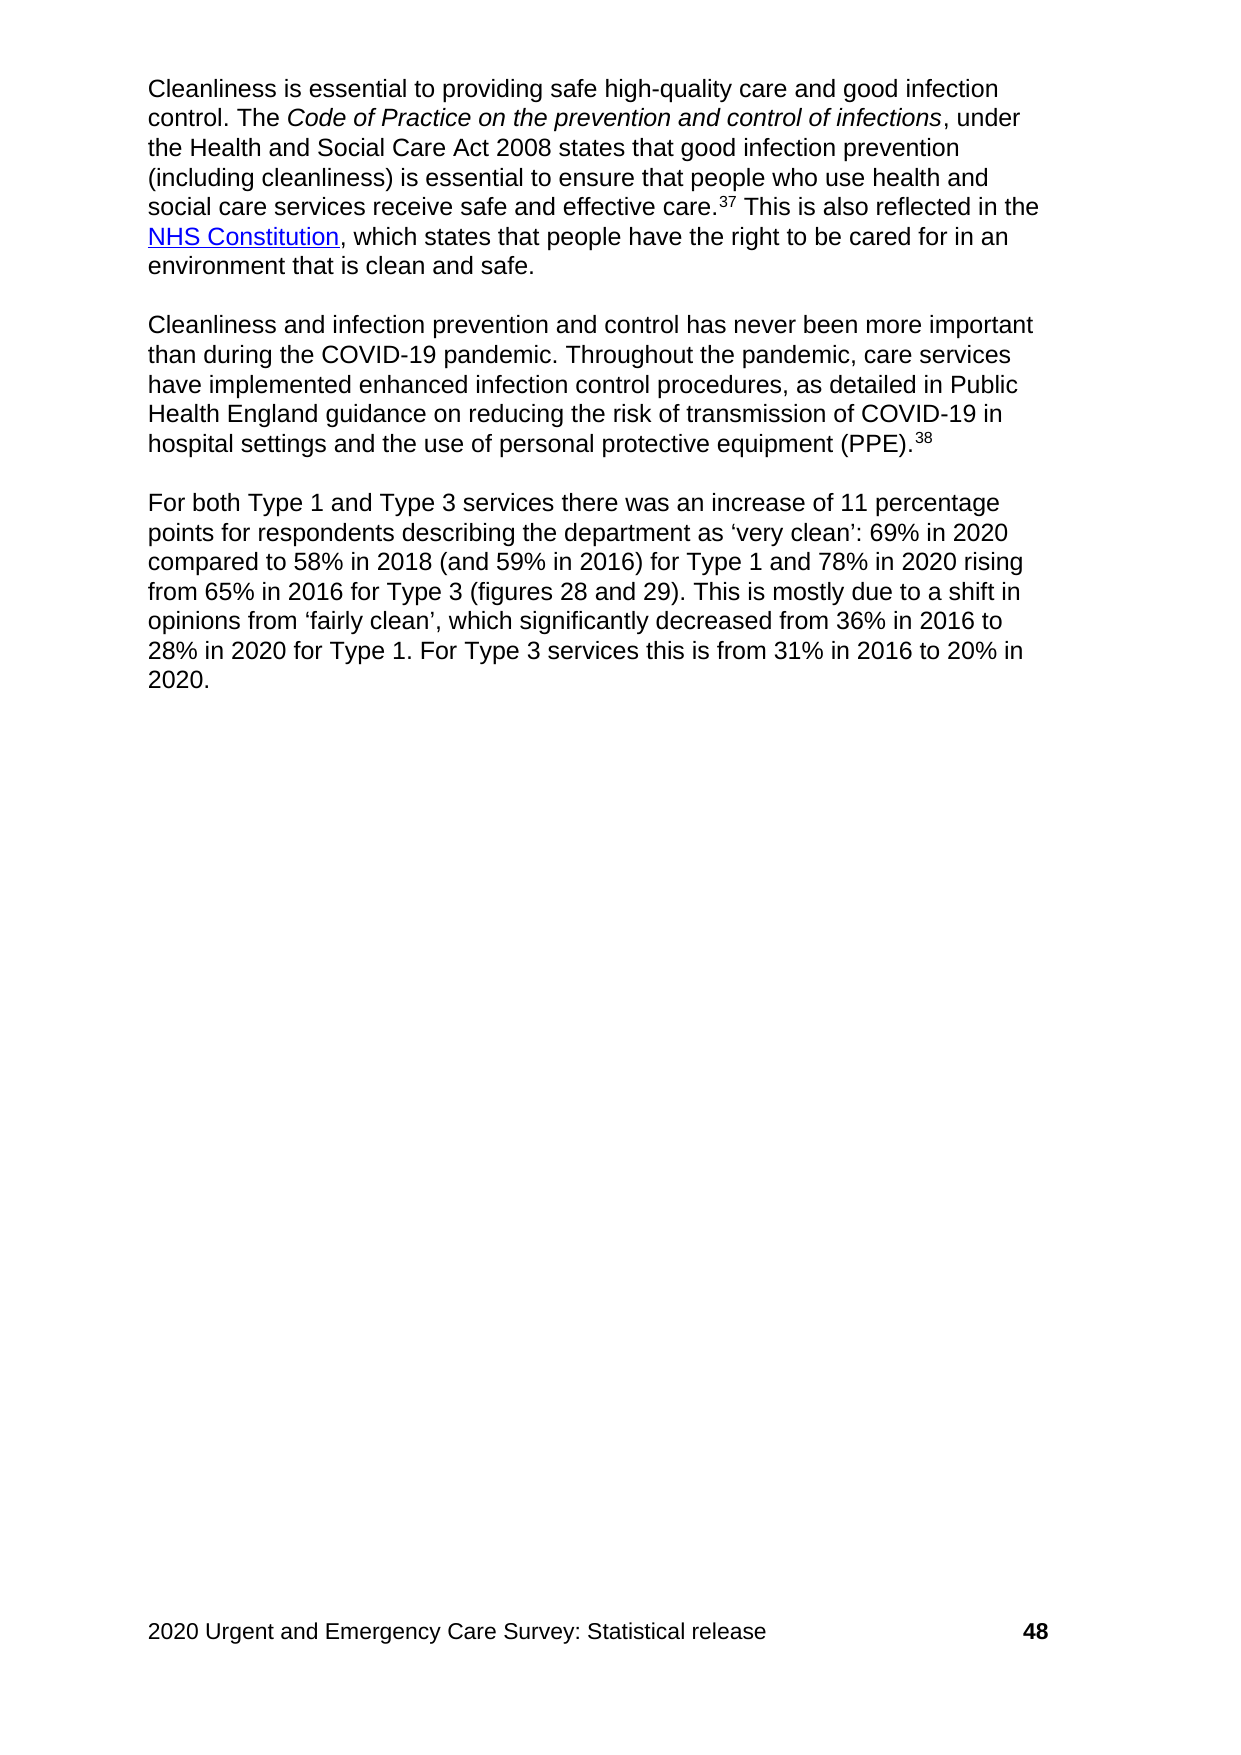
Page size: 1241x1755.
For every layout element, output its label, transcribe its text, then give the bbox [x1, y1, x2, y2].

text For both Type 1 and Type 3 services there was an increase of 11 percentage points for respondents describing the department as ‘very clean’: 69% in 2020 compared to 58% in 2018 (and 59% in 2016) for Type 1 and 78% in 2020 rising from 65% in 2016 for Type 3 (figures 28 and 29). This is mostly due to a shift in opinions from ‘fairly clean’, which significantly decreased from 36% in 2016 to 28% in 2020 for Type 1. For Type 3 services this is from 31% in 2016 to 20% in 2020. [148, 488, 1048, 694]
text Cleanliness is essential to providing safe high-quality care and good infection control. The Code of Practice on the prevention and control of infections, under the Health and Social Care Act 2008 states that good infection prevention (including cleanliness) is essential to ensure that people who use health and social care services receive safe and effective care. This is also reflected in the NHS Constitution, which states that people have the right to be cared for in an environment that is clean and safe. [148, 74, 1048, 280]
text Cleanliness and infection prevention and control has never been more important than during the COVID-19 pandemic. Throughout the pandemic, care services have implemented enhanced infection control procedures, as detailed in Public Health England guidance on reducing the risk of transmission of COVID-19 in hospital settings and the use of personal protective equipment (PPE). [148, 311, 1048, 458]
